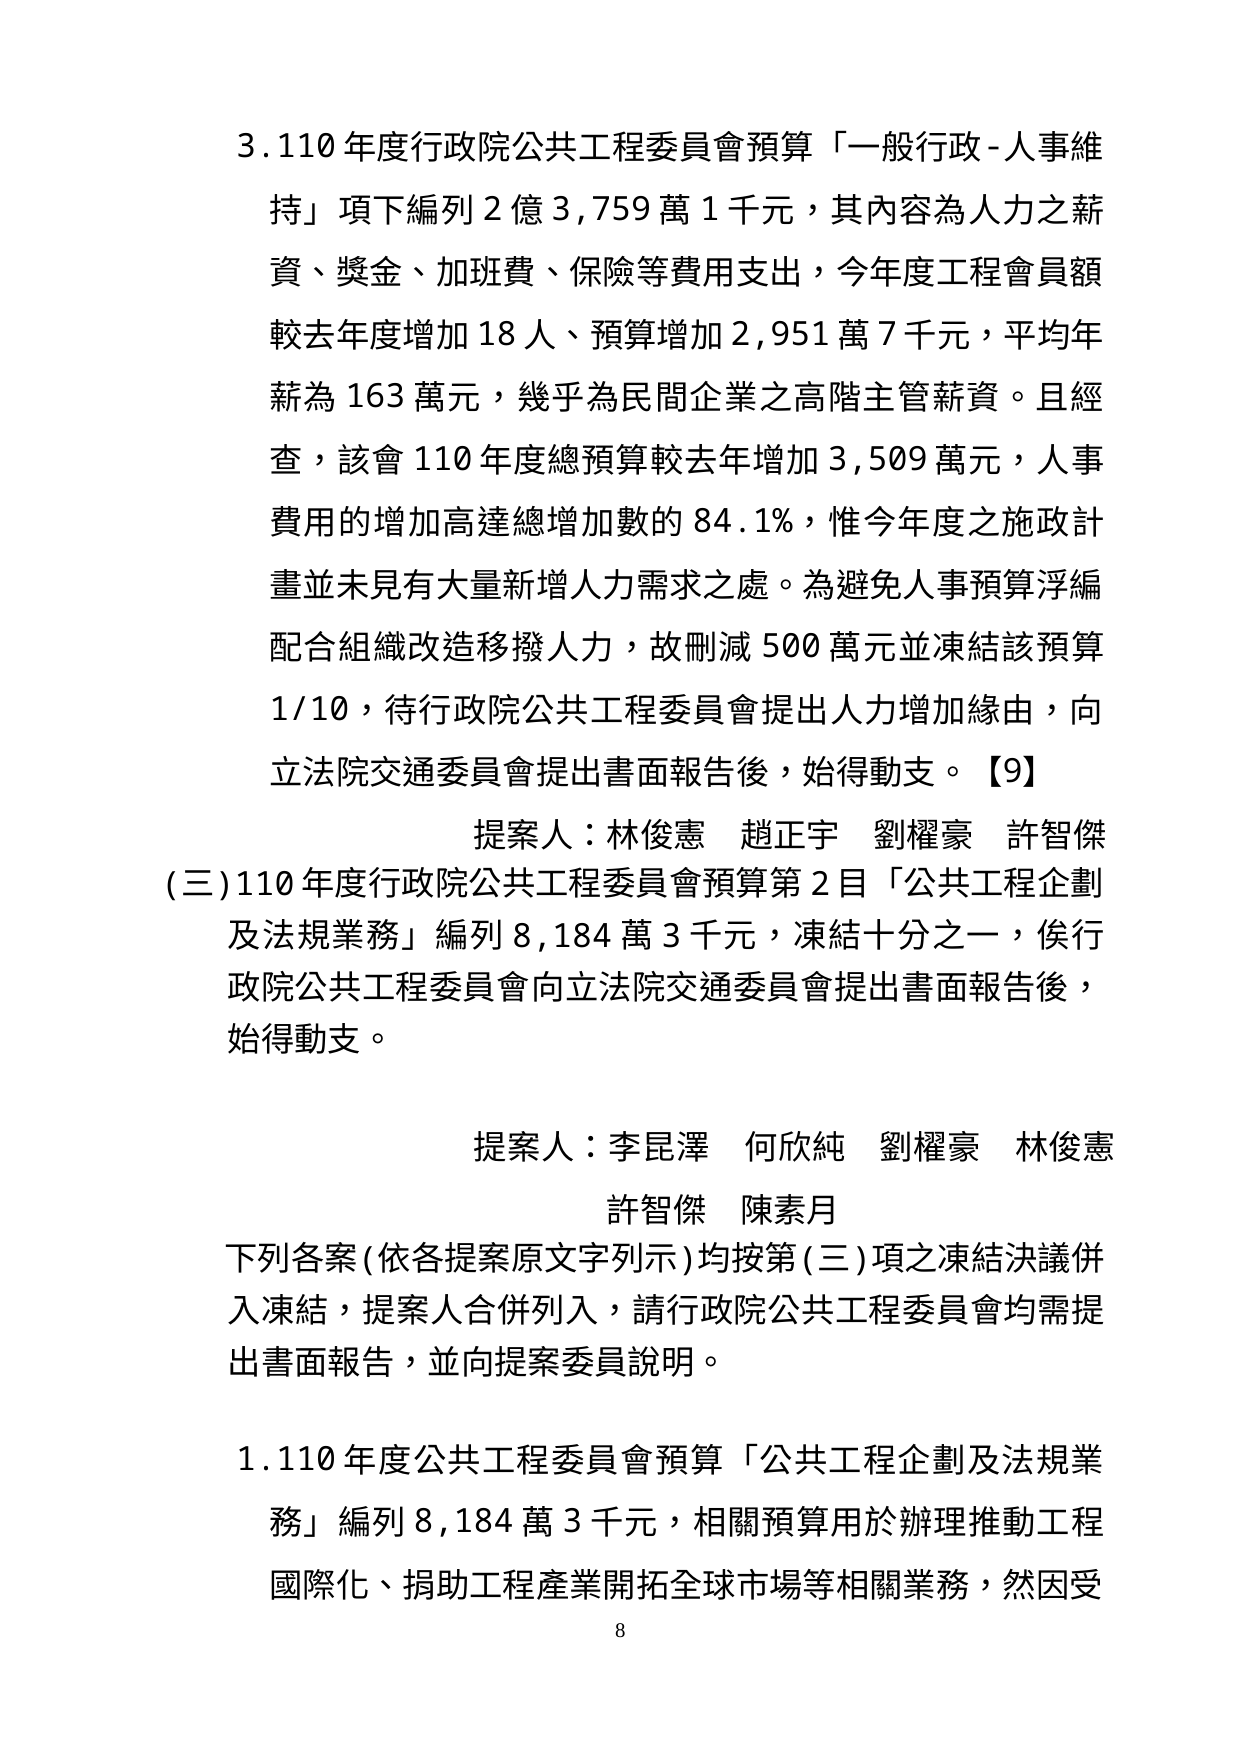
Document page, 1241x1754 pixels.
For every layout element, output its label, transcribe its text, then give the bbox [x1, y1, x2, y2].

text 提案人：林俊憲 趙正宇 劉櫂豪 許智傑 [473, 791, 1117, 853]
text 3.110年度行政院公共工程委員會預算「一般行政-人事維持」項下編列2億3,759萬1千元，其內容為人力之薪資、獎金、加班費、保險等費用支出，今年度工程會員額較去年度增加18人、預算增加2,951萬7千元，平均年薪為163萬元，幾乎為民間企業之高階主管薪資。且經查，該會110年度總預算較去年增加3,509萬元，人事費用的增加高達總增加數的84.1%，惟今年度之施政計畫並未見有大量新增人力需求之處。為避免人事預算浮編，配合組織改造移撥人力，故刪減500萬元並凍結該預算1/10，待行政院公共工程委員會提出人力增加緣由，向立法院交通委員會提出書面報告後，始得動支。【9】 [236, 103, 1104, 791]
text (三)110年度行政院公共工程委員會預算第2目「公共工程企劃及法規業務」編列8,184萬3千元，凍結十分之一，俟行政院公共工程委員會向立法院交通委員會提出書面報告後，始得動支。 [161, 853, 1104, 1062]
text 提案人：李昆澤 何欣純 劉櫂豪 林俊憲 許智傑 陳素月 [473, 1103, 1117, 1228]
text 下列各案(依各提案原文字列示)均按第(三)項之凍結決議併入凍結，提案人合併列入，請行政院公共工程委員會均需提出書面報告，並向提案委員說明。 [224, 1228, 1104, 1384]
text 1.110年度公共工程委員會預算「公共工程企劃及法規業務」編列8,184萬3千元，相關預算用於辦理推動工程國際化、捐助工程產業開拓全球市場等相關業務，然因受到國際疫情影響，109年度新南向工程標案件數與金額皆減少，爰此，110年度「公共工程企劃及法規業務」預算編列8,184萬3千元，凍結1/10，待工程會於2個月內，針對疫情影響如何持續促進工程產業開拓全球市場，提出書面報告後，始得動支。【12】 [236, 1416, 1104, 1603]
